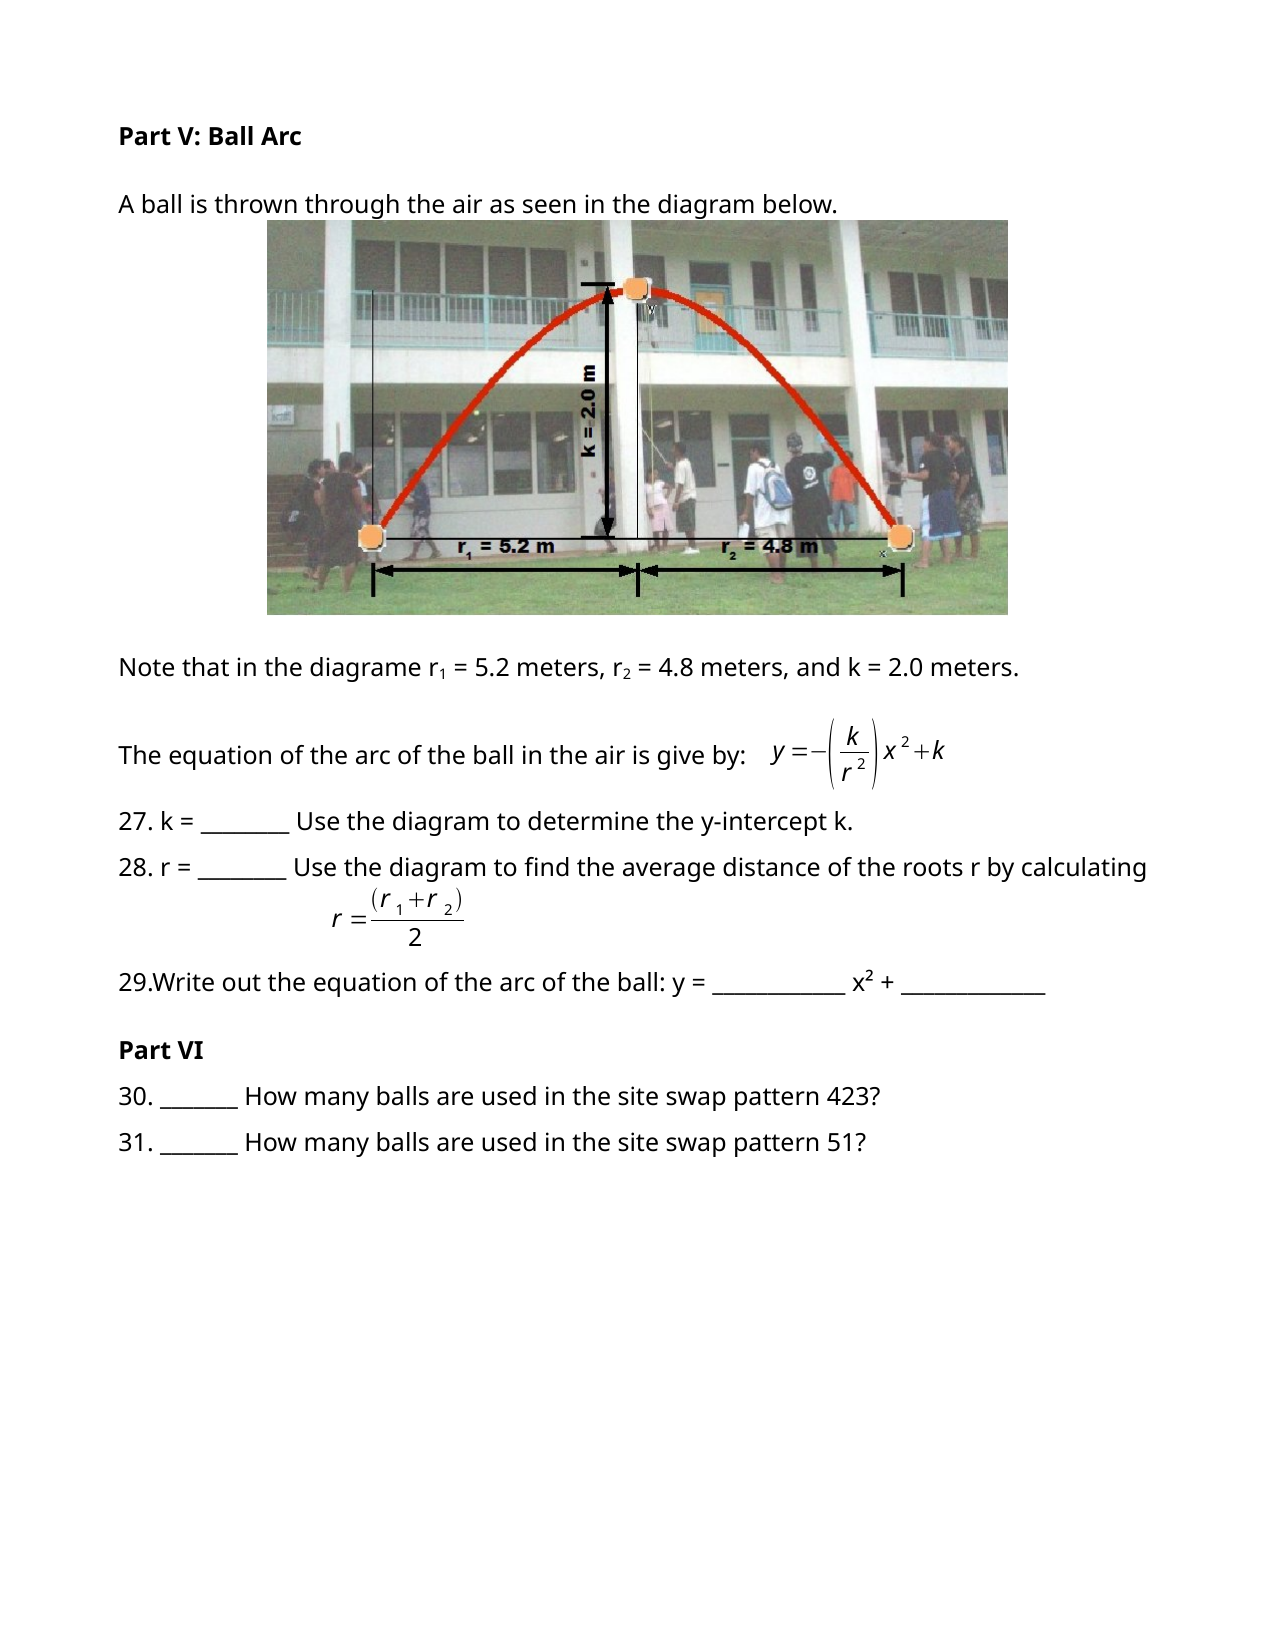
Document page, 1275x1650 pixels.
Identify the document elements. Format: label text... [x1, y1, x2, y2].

text The equation of the arc of the ball in the air is give by: [118, 717, 1157, 792]
text Part V: Ball Arc [118, 118, 1157, 152]
text 29.Write out the equation of the arc of the ball: y = ____________ x² + _____________ [118, 964, 1157, 998]
text 27. k = ________ Use the diagram to determine the y-intercept k. [118, 803, 1157, 838]
text A ball is thrown through the air as seen in the diagram below. [118, 186, 1157, 220]
text Part VI [118, 1032, 1157, 1067]
picture [267, 220, 1008, 616]
text 31. _______ How many balls are used in the site swap pattern 51? [118, 1124, 1157, 1159]
text 30. _______ How many balls are used in the site swap pattern 423? [118, 1078, 1157, 1113]
text 28. r = ________ Use the diagram to find the average distance of the roots r by calculating [118, 849, 1157, 952]
text Note that in the diagrame r1 = 5.2 meters, r2 = 4.8 meters, and k = 2.0 meters. [118, 649, 1157, 683]
